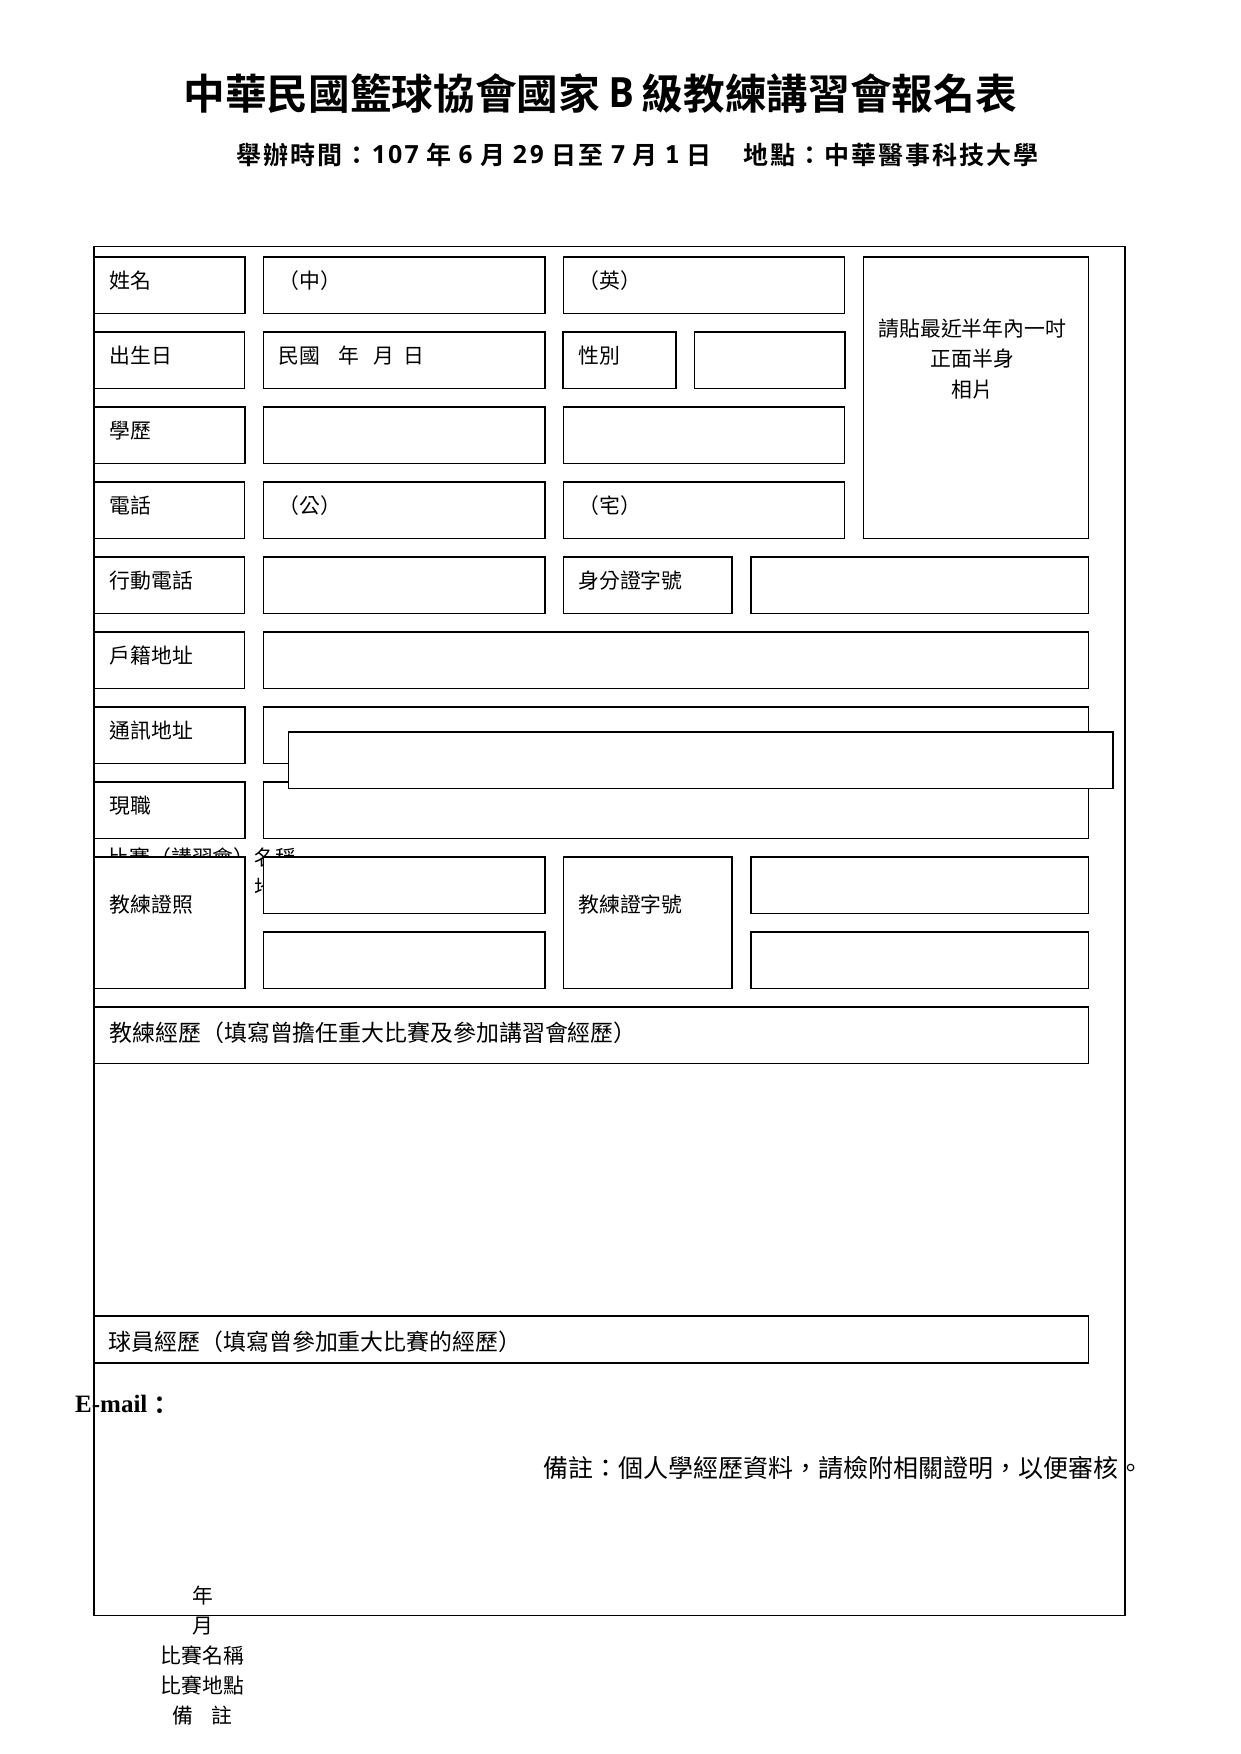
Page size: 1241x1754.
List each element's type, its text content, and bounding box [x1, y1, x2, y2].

text 中華民國籃球協會國家B級教練講習會報名表 [75, 50, 1125, 112]
text 備註：個人學經歷資料，請檢附相關證明，以便審核。 [75, 1425, 93, 1487]
text 舉辦時間：107年6月29日至7月1日 地點：中華醫事科技大學 [150, 112, 1125, 175]
text E-mail： [75, 1362, 93, 1425]
